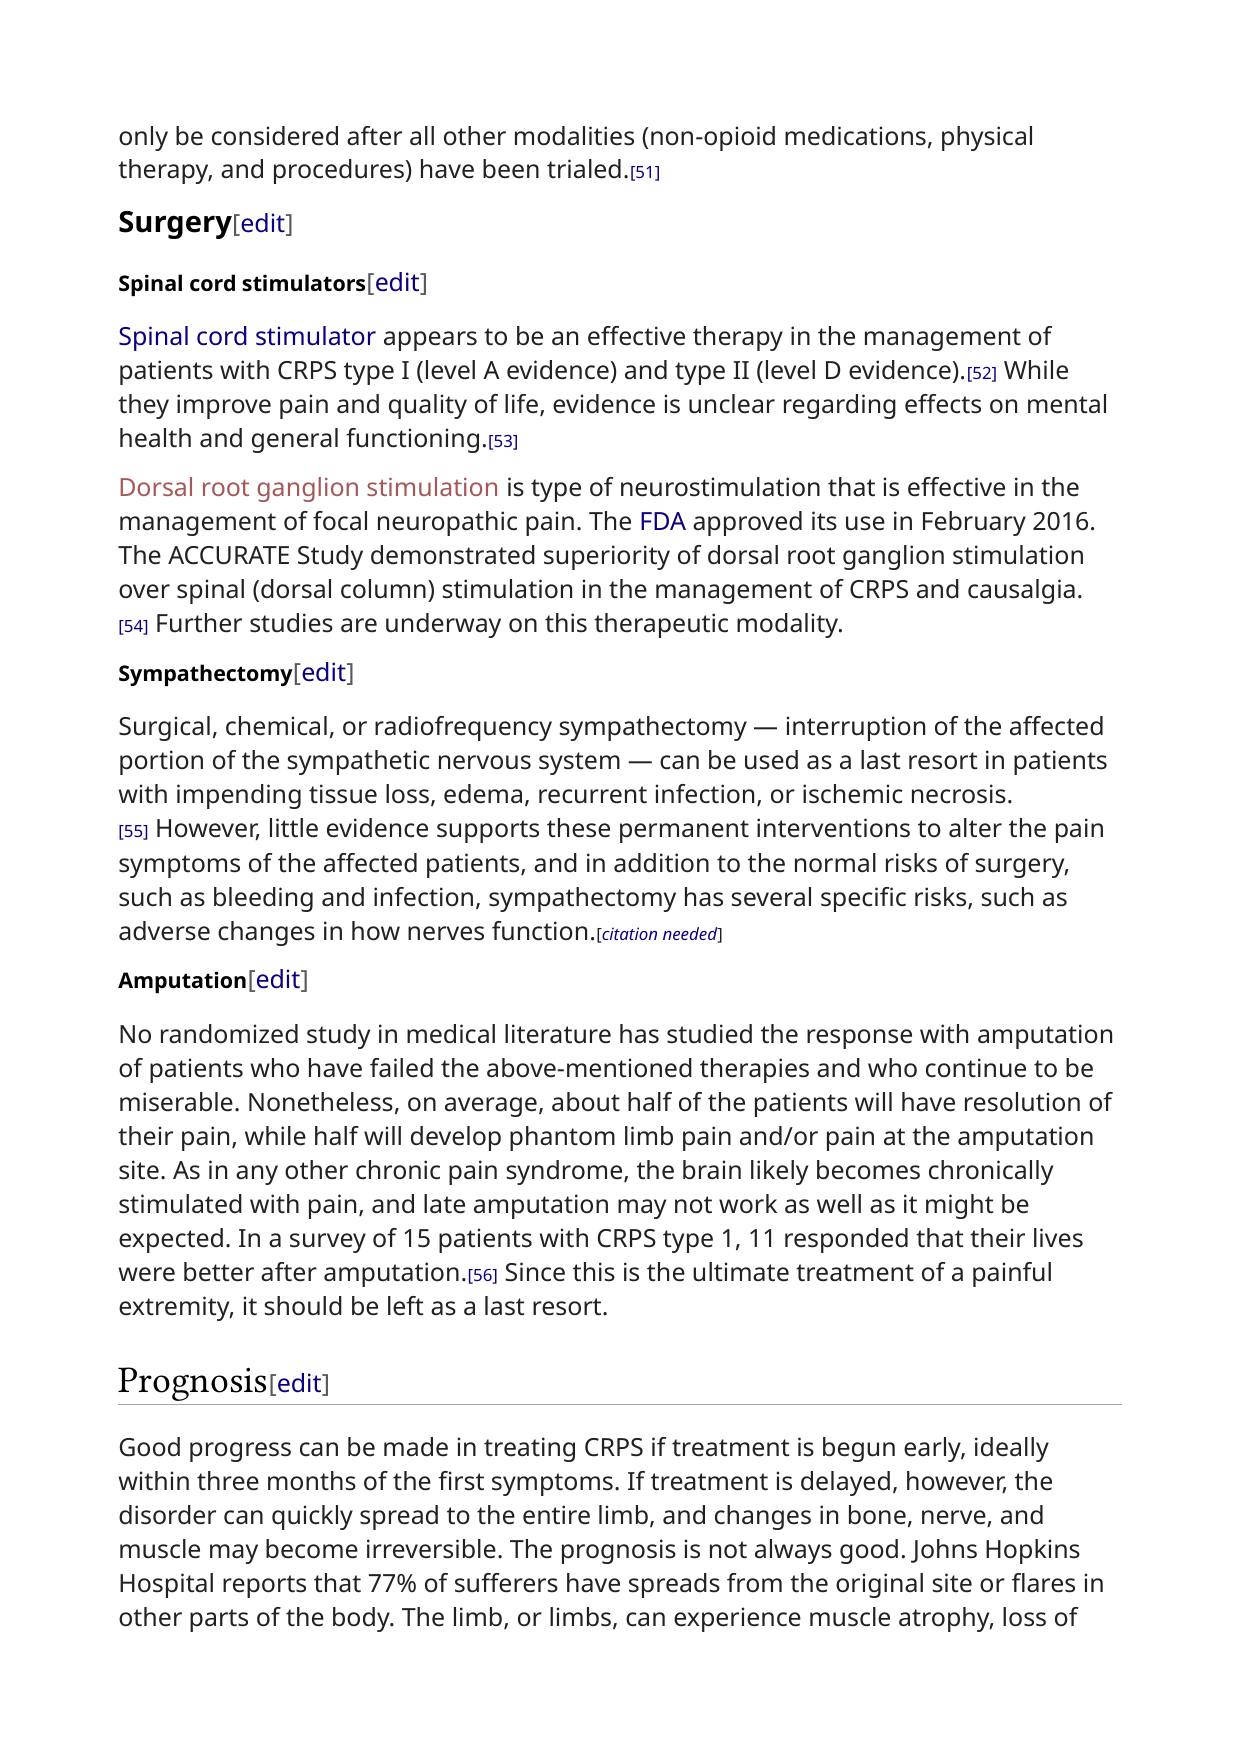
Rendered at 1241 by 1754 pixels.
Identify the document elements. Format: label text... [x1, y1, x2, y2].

subtitle Sympathectomy[edit] [118, 654, 1122, 688]
text Good progress can be made in treating CRPS if treatment is begun early, ideally within three months of the first symptoms. If treatment is delayed, however, the disorder can quickly spread to the entire limb, and changes in bone, nerve, and muscle may become irreversible. The prognosis is not always good. Johns Hopkins Hospital reports that 77% of sufferers have spreads from the original site or flares in other parts of the body. The limb, or limbs, can experience muscle atrophy, loss of [118, 1429, 1122, 1634]
subtitle Surgery[edit] [118, 201, 1122, 241]
text only be considered after all other modalities (non-opioid medications, physical therapy, and procedures) have been trialed.[51] [118, 118, 1122, 186]
text Dorsal root ganglion stimulation is type of neurostimulation that is effective in the management of focal neuropathic pain. The FDA approved its use in February 2016. The ACCURATE Study demonstrated superiority of dorsal root ganglion stimulation over spinal (dorsal column) stimulation in the management of CRPS and causalgia.[54] Further studies are underway on this therapeutic modality. [118, 469, 1122, 640]
text Surgical, chemical, or radiofrequency sympathectomy — interruption of the affected portion of the sympathetic nervous system — can be used as a last resort in patients with impending tissue loss, edema, recurrent infection, or ischemic necrosis.[55] However, little evidence supports these permanent interventions to alter the pain symptoms of the affected patients, and in addition to the normal risks of surgery, such as bleeding and infection, sympathectomy has several specific risks, such as adverse changes in how nerves function.[citation needed] [118, 709, 1122, 947]
text Spinal cord stimulator appears to be an effective therapy in the management of patients with CRPS type I (level A evidence) and type II (level D evidence).[52] While they improve pain and quality of life, evidence is unclear regarding effects on mental health and general functioning.[53] [118, 319, 1122, 455]
subtitle Spinal cord stimulators[edit] [118, 264, 1122, 298]
text No randomized study in medical literature has studied the response with amputation of patients who have failed the above-mentioned therapies and who continue to be miserable. Nonetheless, on average, about half of the patients will have resolution of their pain, while half will develop phantom limb pain and/or pain at the amputation site. As in any other chronic pain syndrome, the brain likely becomes chronically stimulated with pain, and late amputation may not work as well as it might be expected. In a survey of 15 patients with CRPS type 1, 11 responded that their lives were better after amputation.[56] Since this is the ultimate treatment of a painful extremity, it should be left as a last resort. [118, 1016, 1122, 1323]
subtitle Prognosis[edit] [118, 1358, 1122, 1404]
subtitle Amputation[edit] [118, 962, 1122, 996]
